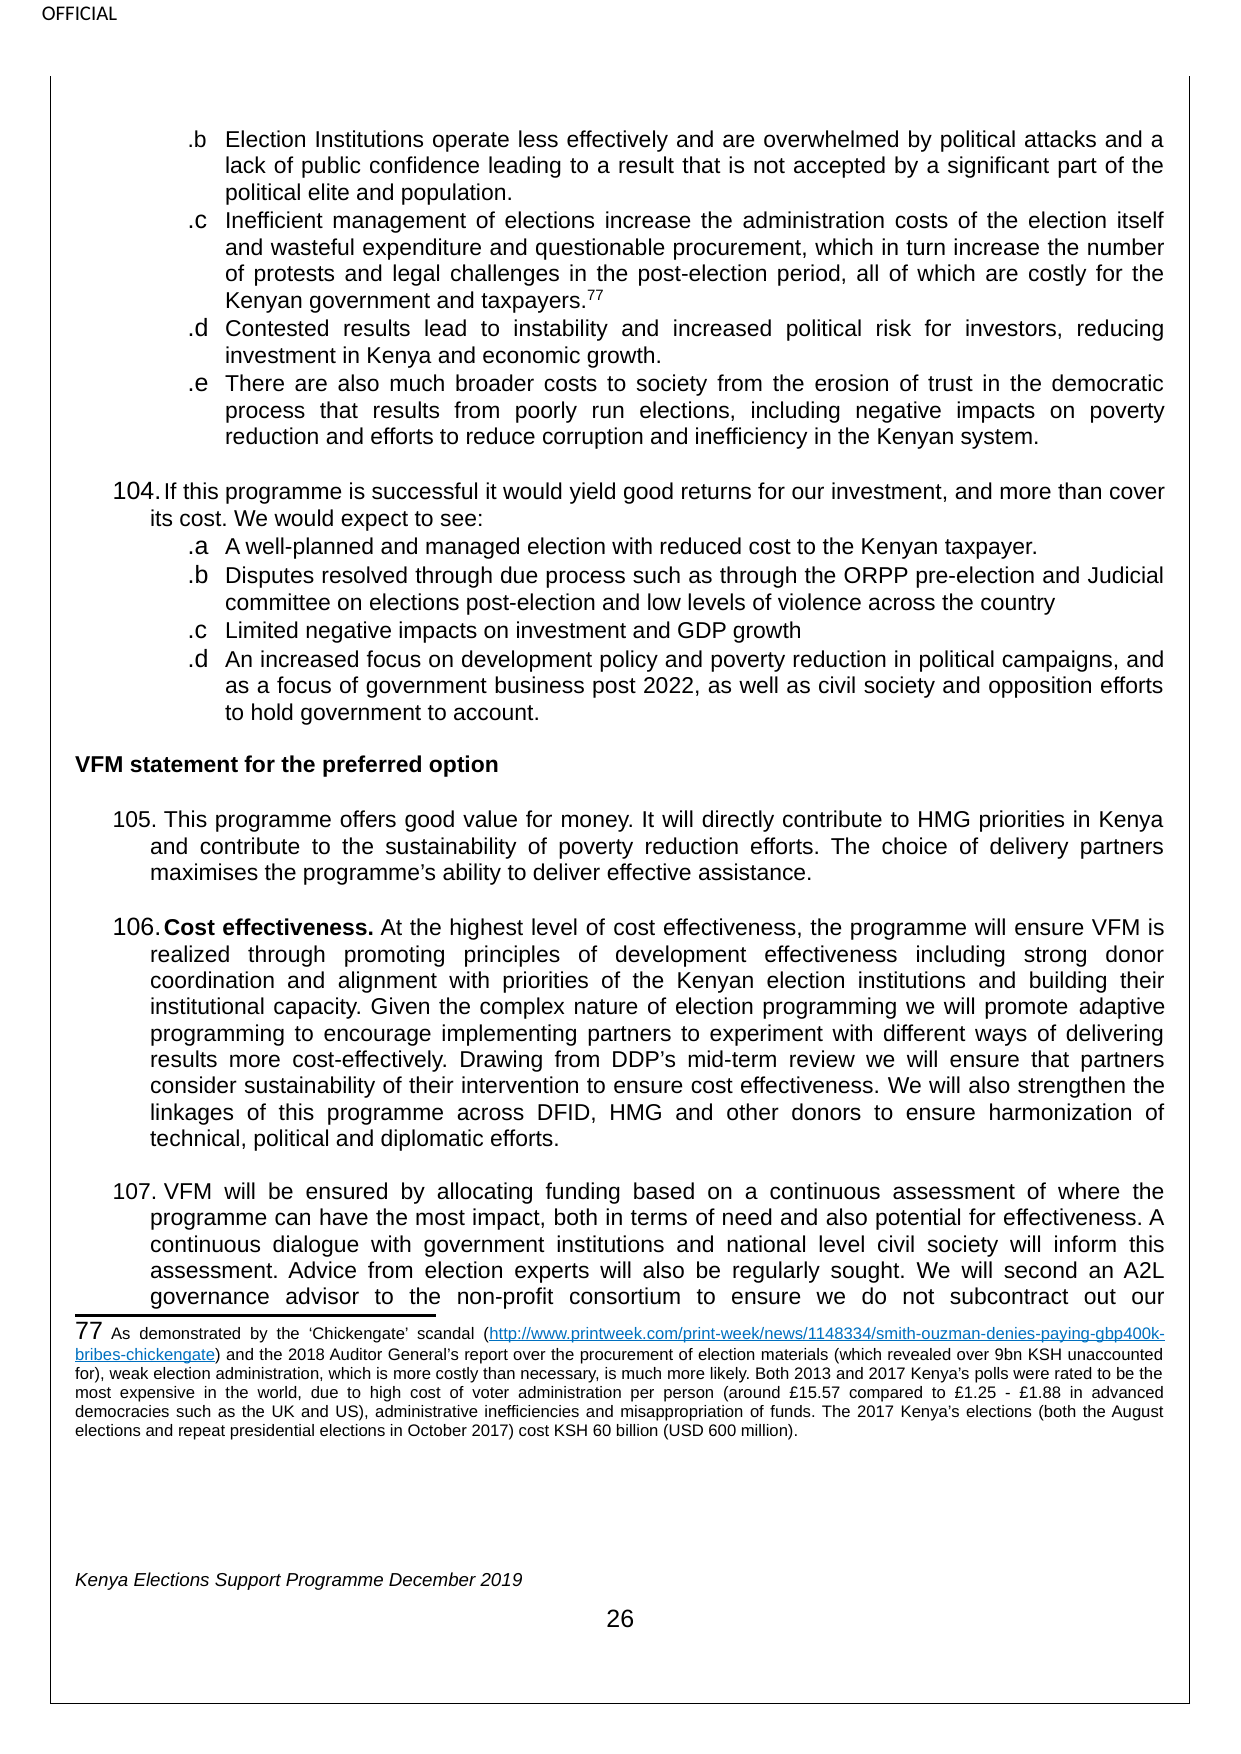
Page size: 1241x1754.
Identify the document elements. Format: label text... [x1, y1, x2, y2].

list As demonstrated by the ‘Chickengate’ scandal (http://www.printweek.com/print-week/news/1148334/smith-ouzman-denies-paying-gbp400k-bribes-chickengate) and the 2018 Auditor General’s report over the procurement of election materials (which revealed over 9bn KSH unaccounted for), weak election administration, which is more costly than necessary, is much more likely. Both 2013 and 2017 Kenya’s polls were rated to be the most expensive in the world, due to high cost of voter administration per person (around £15.57 compared to £1.25 - £1.88 in advanced democracies such as the UK and US), administrative inefficiencies and misappropriation of funds. The 2017 Kenya’s elections (both the August elections and repeat presidential elections in October 2017) cost KSH 60 billion (USD 600 million). [75, 1316, 1165, 1440]
list VFM will be ensured by allocating funding based on a continuous assessment of where the programme can have the most impact, both in terms of need and also potential for effectiveness. A continuous dialogue with government institutions and national level civil society will inform this assessment. Advice from election experts will also be regularly sought. We will second an A2L governance advisor to the non-profit consortium to ensure we do not subcontract out our [112, 1178, 1165, 1309]
list Contested results lead to instability and increased political risk for investors, reducing investment in Kenya and economic growth. [187, 313, 1165, 368]
text VFM statement for the preferred option [75, 751, 1165, 778]
list An increased focus on development policy and poverty reduction in political campaigns, and as a focus of government business post 2022, as well as civil society and opposition efforts to hold government to account. [187, 643, 1165, 725]
list Inefficient management of elections increase the administration costs of the election itself and wasteful expenditure and questionable procurement, which in turn increase the number of protests and legal challenges in the post-election period, all of which are costly for the Kenyan government and taxpayers. [187, 205, 1165, 313]
list If this programme is successful it would yield good returns for our investment, and more than cover its cost. We would expect to see: [112, 476, 1165, 531]
list A well-planned and managed election with reduced cost to the Kenyan taxpayer. [187, 531, 1165, 560]
list This programme offers good value for money. It will directly contribute to HMG priorities in Kenya and contribute to the sustainability of poverty reduction efforts. The choice of delivery partners maximises the programme’s ability to deliver effective assistance. [112, 806, 1165, 886]
list There are also much broader costs to society from the erosion of trust in the democratic process that results from poorly run elections, including negative impacts on poverty reduction and efforts to reduce corruption and inefficiency in the Kenyan system. [187, 368, 1165, 449]
list Cost effectiveness. At the highest level of cost effectiveness, the programme will ensure VFM is realized through promoting principles of development effectiveness including strong donor coordination and alignment with priorities of the Kenyan election institutions and building their institutional capacity. Given the complex nature of election programming we will promote adaptive programming to encourage implementing partners to experiment with different ways of delivering results more cost-effectively. Drawing from DDP’s mid-term review we will ensure that partners consider sustainability of their intervention to ensure cost effectiveness. We will also strengthen the linkages of this programme across DFID, HMG and other donors to ensure harmonization of technical, political and diplomatic efforts. [112, 912, 1165, 1151]
list Election Institutions operate less effectively and are overwhelmed by political attacks and a lack of public confidence leading to a result that is not accepted by a significant part of the political elite and population. [187, 126, 1165, 205]
list Disputes resolved through due process such as through the ORPP pre-election and Judicial committee on elections post-election and low levels of violence across the country [187, 560, 1165, 615]
list Limited negative impacts on investment and GDP growth [187, 615, 1165, 643]
